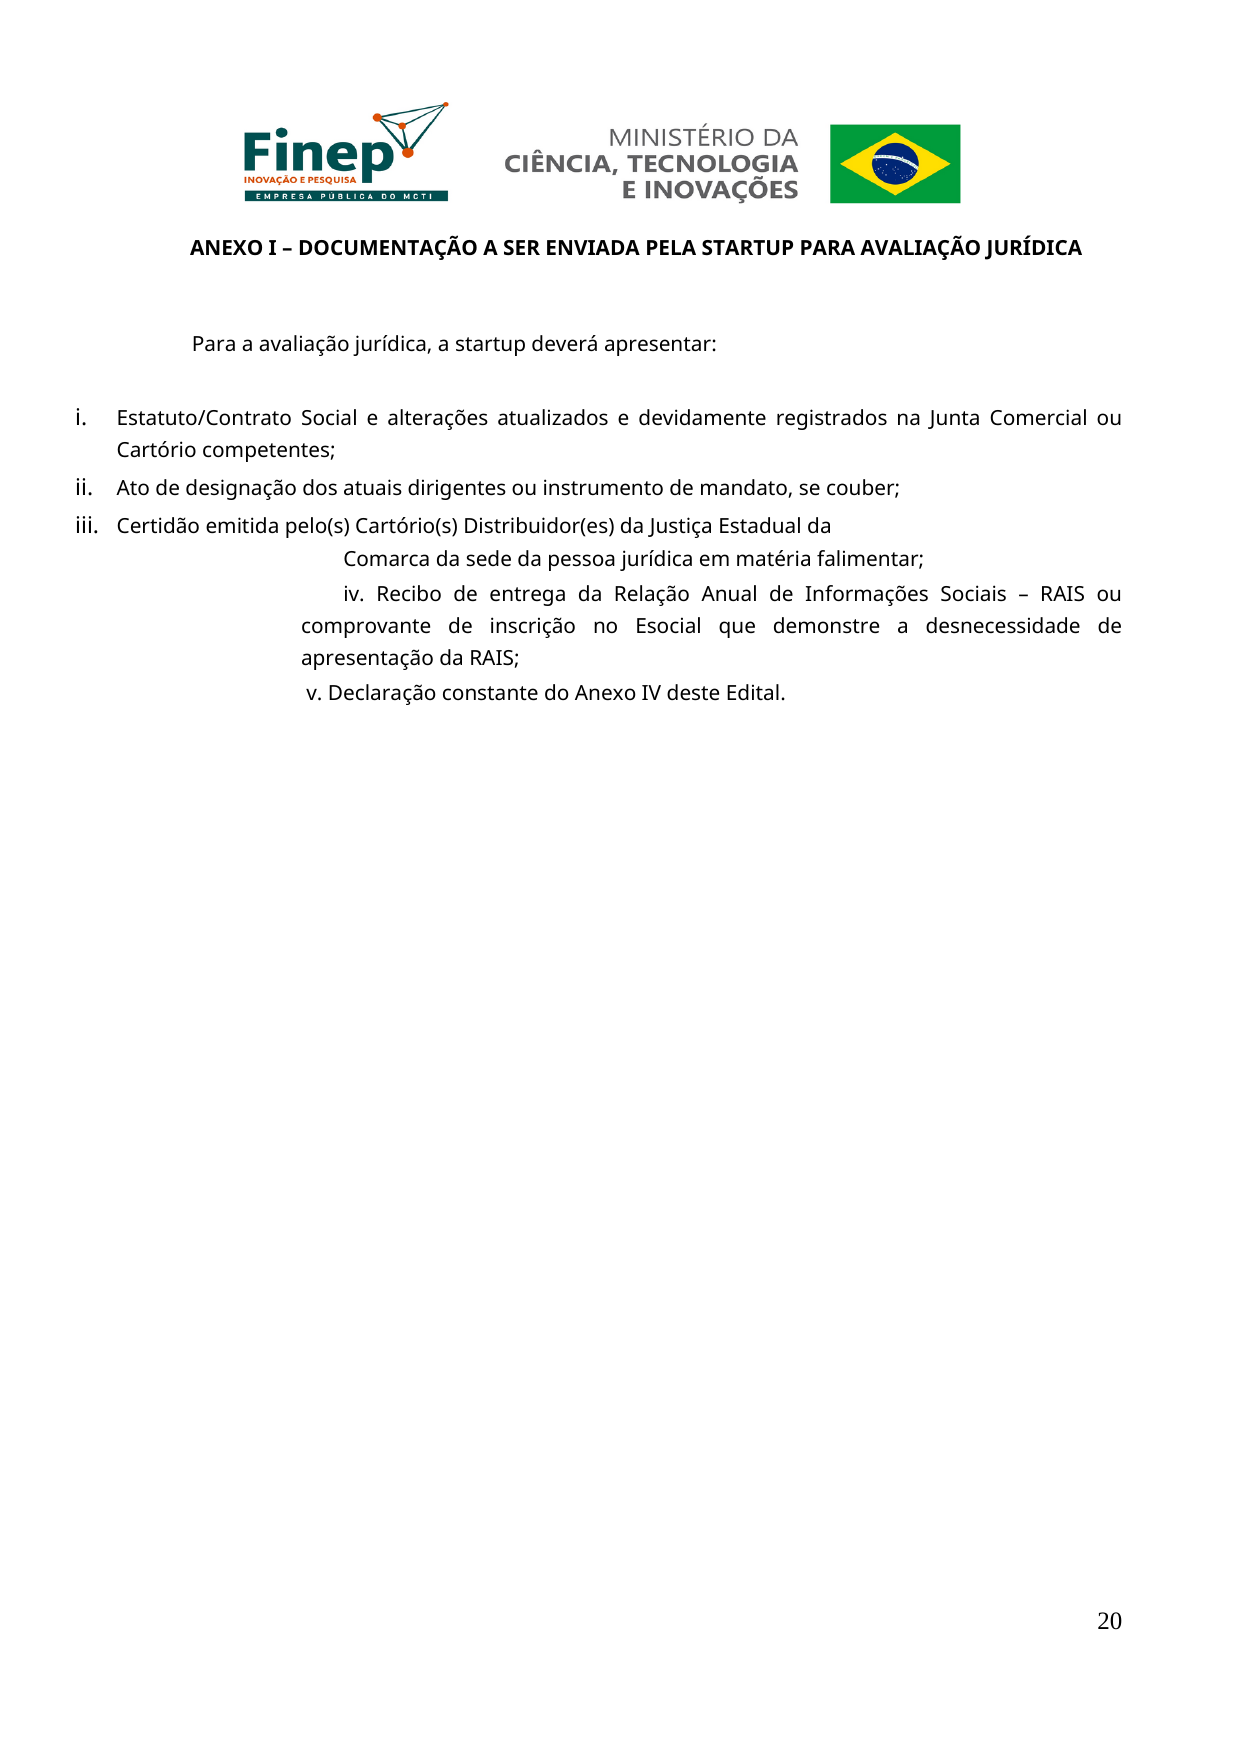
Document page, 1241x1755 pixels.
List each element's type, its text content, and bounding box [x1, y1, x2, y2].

text v. Declaração constante do Anexo IV deste Edital. [306, 678, 1123, 706]
subtitle ANEXO I – DOCUMENTAÇÃO A SER ENVIADA PELA STARTUP PARA AVALIAÇÃO JURÍDICA [188, 233, 1090, 262]
text Comarca da sede da pessoa jurídica em matéria falimentar; [301, 544, 1123, 573]
list Certidão emitida pelo(s) Cartório(s) Distribuidor(es) da Justiça Estadual da [75, 509, 1123, 540]
list Ato de designação dos atuais dirigentes ou instrumento de mandato, se couber; [75, 470, 1123, 502]
text iv. Recibo de entrega da Relação Anual de Informações Sociais – RAIS ou comprovante de inscrição no Esocial que demonstre a desnecessidade de apresentação da RAIS; [301, 579, 1123, 671]
list Estatuto/Contrato Social e alterações atualizados e devidamente registrados na Junta Comercial ou Cartório competentes; [75, 401, 1123, 463]
text Para a avaliação jurídica, a startup deverá apresentar: [192, 329, 1123, 358]
